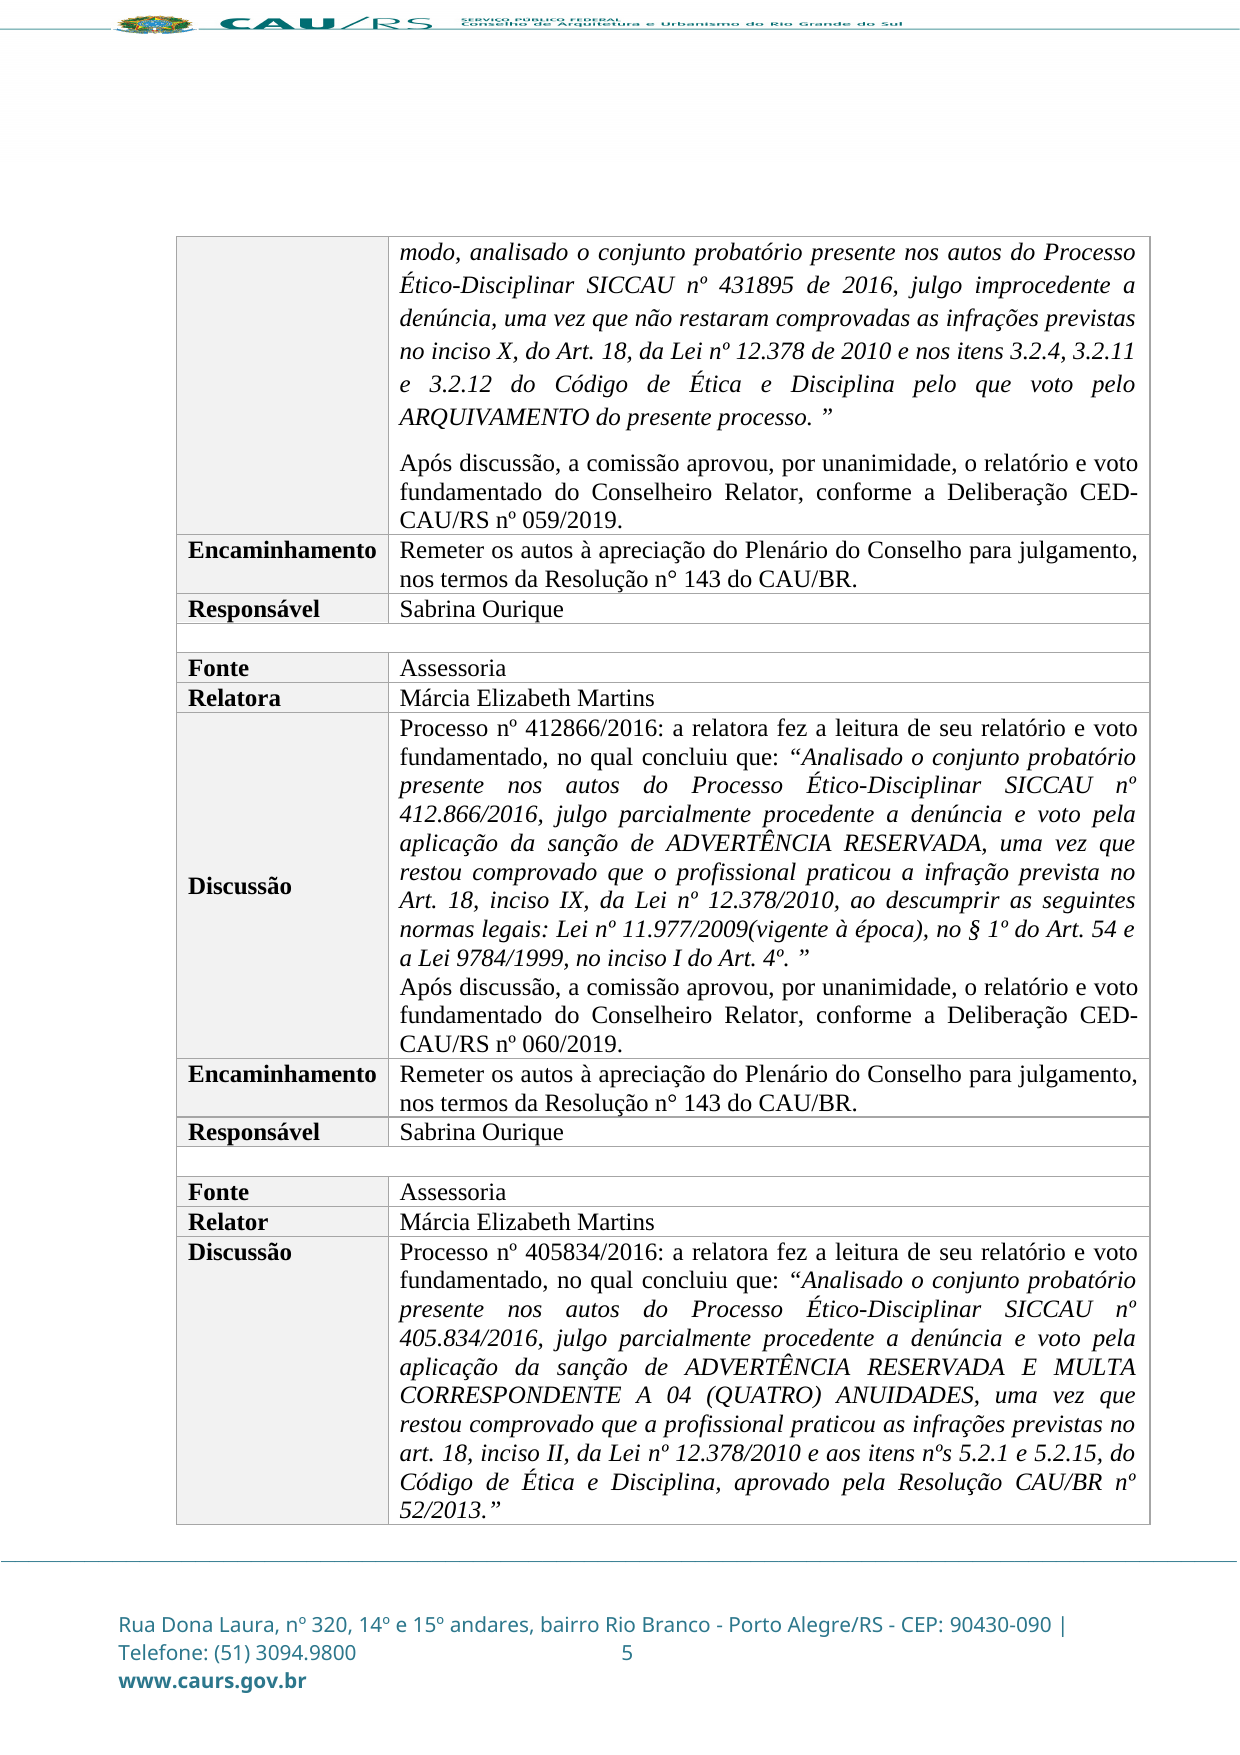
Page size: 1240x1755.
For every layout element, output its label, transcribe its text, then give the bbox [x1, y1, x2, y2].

table_cell Márcia Elizabeth Martins [389, 683, 1149, 712]
table_cell Sabrina Ourique [389, 594, 1149, 622]
table_cell Assessoria [389, 1177, 1149, 1206]
table_cell Encaminhamento [177, 1059, 388, 1116]
table_cell Assessoria [389, 653, 1149, 682]
table_cell [388, 624, 1149, 652]
table_cell Remeter os autos à apreciação do Plenário do Conselho para julgamento, nos termos da Resolução n° 143 do CAU/BR. [389, 1059, 1149, 1116]
table_cell [177, 624, 388, 652]
table_cell Responsável [177, 1118, 388, 1146]
table_cell [388, 1147, 1149, 1176]
table_cell Processo nº 412866/2016: a relatora fez a leitura de seu relatório e voto fundamentado, no qual concluiu que: “Analisado o conjunto probatório presente nos autos do Processo Ético-Disciplinar SICCAU nº 412.866/2016, julgo parcialmente procedente a denúncia e voto pela aplicação da sanção de ADVERTÊNCIA RESERVADA, uma vez que restou comprovado que o profissional praticou a infração prevista no Art. 18, inciso IX, da Lei nº 12.378/2010, ao descumprir as seguintes normas legais: Lei nº 11.977/2009(vigente à época), no § 1º do Art. 54 e a Lei 9784/1999, no inciso I do Art. 4º. ” Após discussão, a comissão aprovou, por unanimidade, o relatório e voto fundamentado do Conselheiro Relator, conforme a Deliberação CED-CAU/RS nº 060/2019. [389, 713, 1149, 1058]
table_cell Relatora [177, 683, 388, 712]
table_cell [177, 237, 388, 534]
table_cell Fonte [177, 1177, 388, 1206]
table_cell Fonte [177, 653, 388, 682]
table_cell Responsável [177, 594, 388, 622]
table_cell Márcia Elizabeth Martins [389, 1207, 1149, 1236]
table_cell Processo nº 405834/2016: a relatora fez a leitura de seu relatório e voto fundamentado, no qual concluiu que: “Analisado o conjunto probatório presente nos autos do Processo Ético-Disciplinar SICCAU nº 405.834/2016, julgo parcialmente procedente a denúncia e voto pela aplicação da sanção de ADVERTÊNCIA RESERVADA E MULTA CORRESPONDENTE A 04 (QUATRO) ANUIDADES, uma vez que restou comprovado que a profissional praticou as infrações previstas no art. 18, inciso II, da Lei nº 12.378/2010 e aos itens nºs 5.2.1 e 5.2.15, do Código de Ética e Disciplina, aprovado pela Resolução CAU/BR nº 52/2013.” [389, 1237, 1149, 1524]
table_cell Discussão [177, 1237, 388, 1524]
table_cell Encaminhamento [177, 535, 388, 593]
table_cell Remeter os autos à apreciação do Plenário do Conselho para julgamento, nos termos da Resolução n° 143 do CAU/BR. [389, 535, 1149, 593]
table_cell modo, analisado o conjunto probatório presente nos autos do Processo Ético-Disciplinar SICCAU nº 431895 de 2016, julgo improcedente a denúncia, uma vez que não restaram comprovadas as infrações previstas no inciso X, do Art. 18, da Lei nº 12.378 de 2010 e nos itens 3.2.4, 3.2.11 e 3.2.12 do Código de Ética e Disciplina pelo que voto pelo ARQUIVAMENTO do presente processo. ” Após discussão, a comissão aprovou, por unanimidade, o relatório e voto fundamentado do Conselheiro Relator, conforme a Deliberação CED-CAU/RS nº 059/2019. [389, 237, 1149, 534]
table_cell [177, 1147, 388, 1176]
table_cell Sabrina Ourique [389, 1118, 1149, 1146]
table_cell Relator [177, 1207, 388, 1236]
table_cell Discussão [177, 713, 388, 1058]
